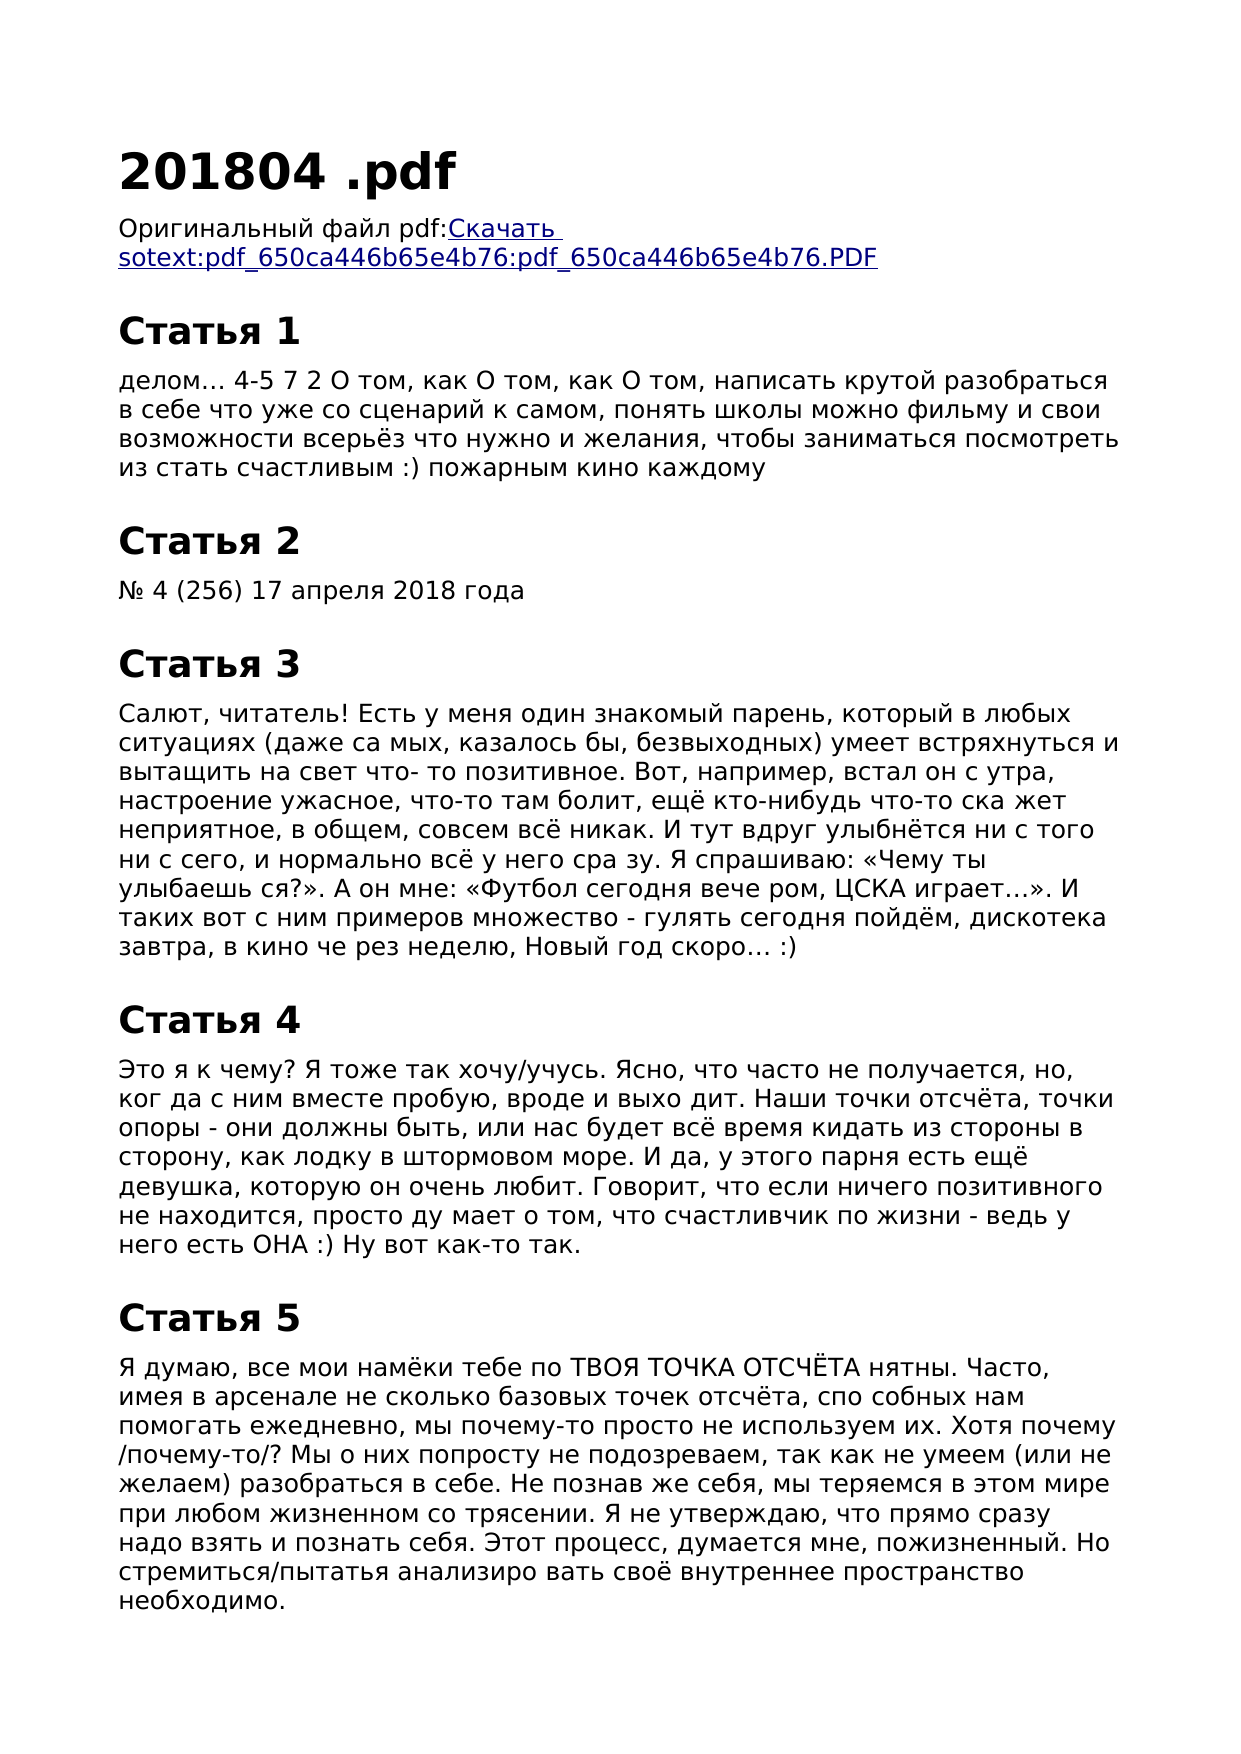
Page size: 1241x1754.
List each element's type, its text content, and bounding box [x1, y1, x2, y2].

subtitle Статья 3 [118, 643, 1122, 686]
subtitle Статья 5 [118, 1297, 1122, 1340]
text делом… 4-5 7 2 О том, как О том, как О том, написать крутой разобраться в себе что уже со сценарий к самом, понять школы можно фильму и свои возможности всерьёз что нужно и желания, чтобы заниматься посмотреть из стать счастливым :) пожарным кино каждому [118, 366, 1122, 482]
text Оригинальный файл pdf:Скачать sotext:pdf_650ca446b65e4b76:pdf_650ca446b65e4b76.PDF [118, 214, 1122, 272]
text Я думаю, все мои намёки тебе по­ ТВОЯ ТОЧКА ОТСЧЁТА нятны. Часто, имея в арсенале не­ сколько базовых точек отсчёта, спо­ собных нам помогать ежедневно, мы почему-то просто не используем их. Хотя почему /почему-то/? Мы о них попросту не подозреваем, так как не умеем (или не желаем) разобраться в себе. Не познав же себя, мы теряемся в этом мире при любом жизненном со­ трясении. Я не утверждаю, что прямо сразу надо взять и познать себя. Этот процесс, думается мне, пожизненный. Но стремиться/пытатья анализиро­ вать своё внутреннее пространство необходимо. [118, 1353, 1122, 1615]
text Салют, читатель! Есть у меня один знакомый парень, который в любых ситуациях (даже са­ мых, казалось бы, безвыходных) умеет встряхнуться и вытащить на свет что- то позитивное. Вот, например, встал он с утра, настроение ужасное, что-то там болит, ещё кто-нибудь что-то ска­ жет неприятное, в общем, совсем всё никак. И тут вдруг улыбнётся ни с того ни с сего, и нормально всё у него сра­ зу. Я спрашиваю: «Чему ты улыбаешь­ ся?». А он мне: «Футбол сегодня вече­ ром, ЦСКА играет…». И таких вот с ним примеров множество - гулять сегодня пойдём, дискотека завтра, в кино че­ рез неделю, Новый год скоро… :) [118, 699, 1122, 961]
text № 4 (256) 17 апреля 2018 года [118, 576, 1122, 605]
subtitle Статья 4 [118, 999, 1122, 1043]
subtitle Статья 2 [118, 520, 1122, 564]
subtitle Статья 1 [118, 310, 1122, 353]
text Это я к чему? Я тоже так хочу/учусь. Ясно, что часто не получается, но, ког­ да с ним вместе пробую, вроде и выхо­ дит. Наши точки отсчёта, точки опоры - они должны быть, или нас будет всё время кидать из стороны в сторону, как лодку в штормовом море. И да, у этого парня есть ещё девушка, которую он очень любит. Говорит, что если ничего позитивного не находится, просто ду­ мает о том, что счастливчик по жизни - ведь у него есть ОНА :) Ну вот как-то так. [118, 1055, 1122, 1259]
subtitle 201804 .pdf [118, 143, 1122, 201]
